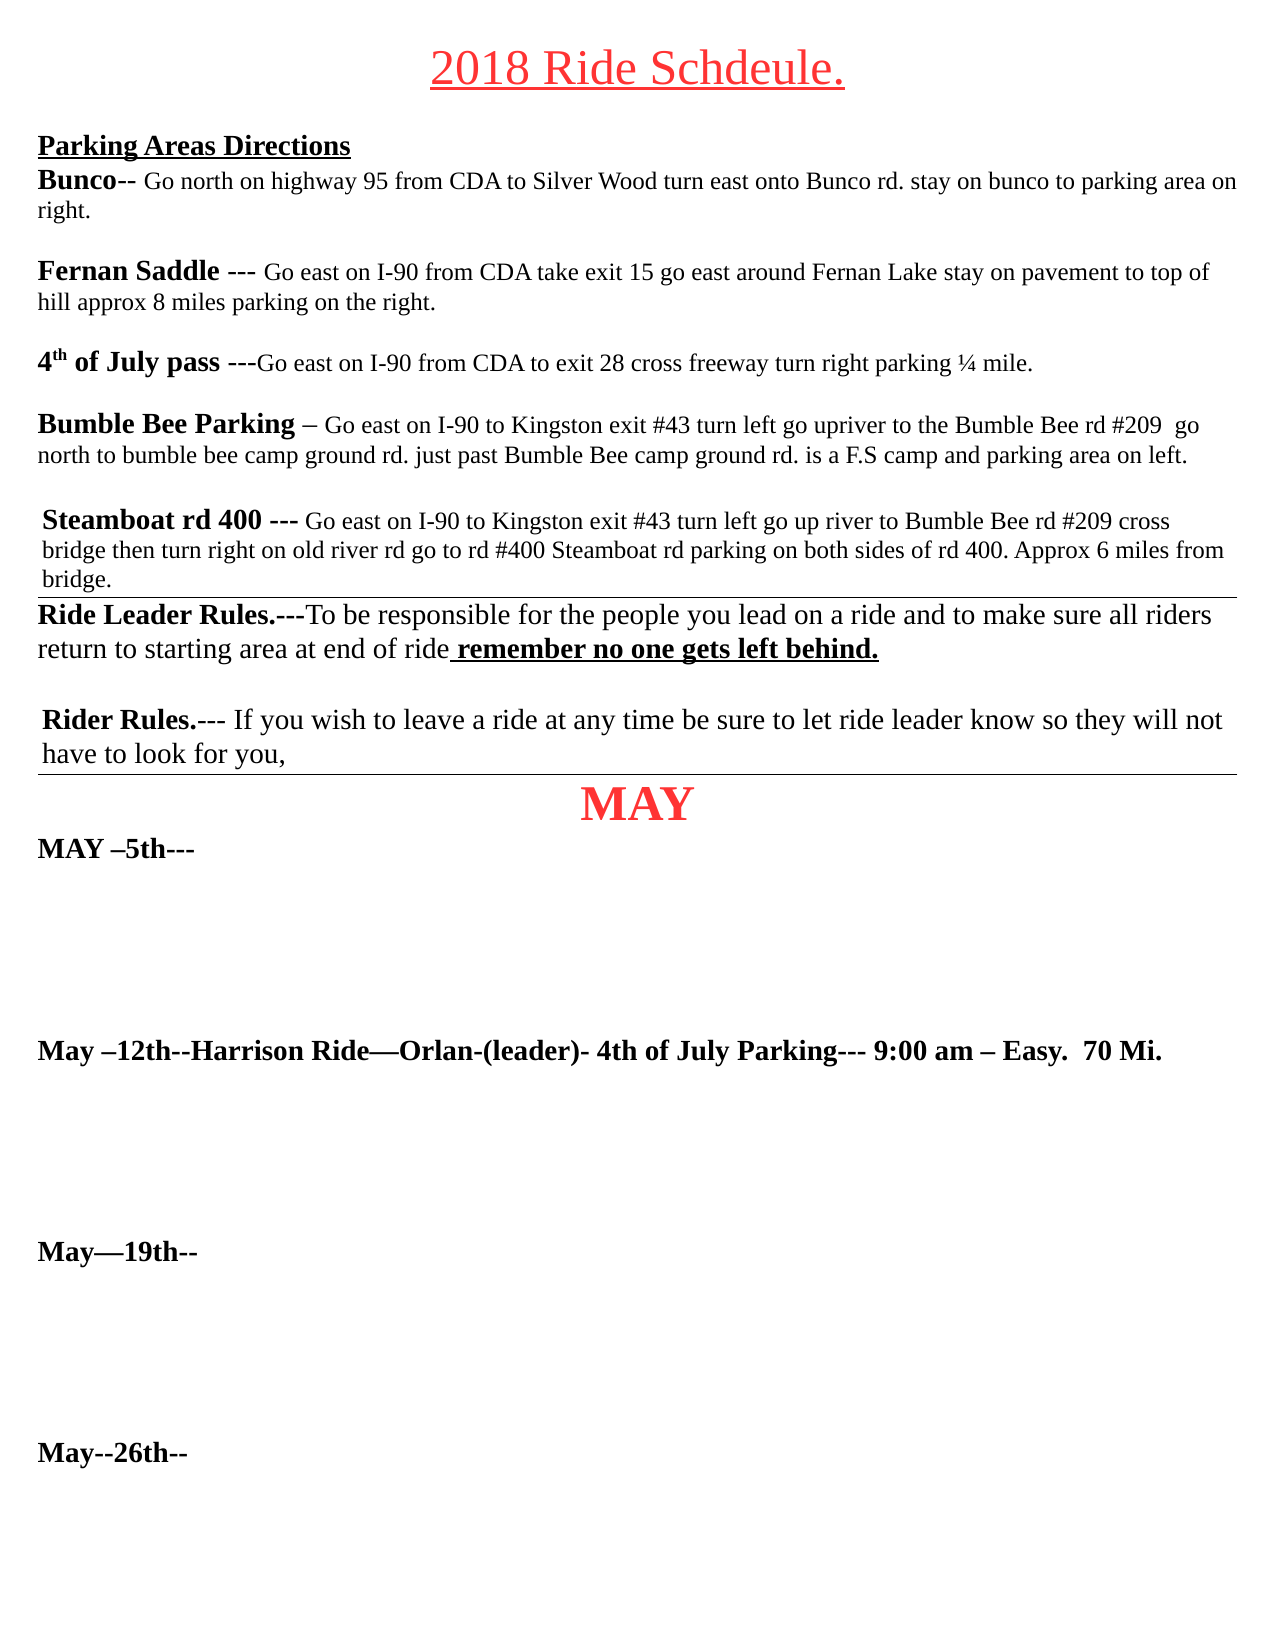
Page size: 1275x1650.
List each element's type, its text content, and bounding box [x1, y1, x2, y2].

text Bumble Bee Parking – Go east on I-90 to Kingston exit #43 turn left go upriver to the Bumble Bee rd #209 go north to bumble bee camp ground rd. just past Bumble Bee camp ground rd. is a F.S camp and parking area on left. [37, 406, 1237, 469]
text MAY –5th--- [37, 831, 1237, 865]
text Parking Areas Directions [37, 128, 1237, 162]
text May—19th-- [37, 1234, 1237, 1267]
text MAY [37, 774, 1237, 831]
text 4th of July pass ---Go east on I-90 from CDA to exit 28 cross freeway turn right parking ¼ mile. [37, 344, 1237, 378]
text Ride Leader Rules.---To be responsible for the people you lead on a ride and to make sure all riders return to starting area at end of ride remember no one gets left behind. [37, 597, 1237, 664]
text Fernan Saddle --- Go east on I-90 from CDA take exit 15 go east around Fernan Lake stay on pavement to top of hill approx 8 miles parking on the right. [37, 253, 1237, 315]
text Steamboat rd 400 --- Go east on I-90 to Kingston exit #43 turn left go up river to Bumble Bee rd #209 cross bridge then turn right on old river rd go to rd #400 Steamboat rd parking on both sides of rd 400. Approx 6 miles from bridge. [37, 497, 1237, 597]
text May –12th--Harrison Ride—Orlan-(leader)- 4th of July Parking--- 9:00 am – Easy. 70 Mi. [37, 1033, 1237, 1066]
text Rider Rules.--- If you wish to leave a ride at any time be sure to let ride leader know so they will not have to look for you, [37, 698, 1237, 774]
text Bunco-- Go north on highway 95 from CDA to Silver Wood turn east onto Bunco rd. stay on bunco to parking area on right. [37, 162, 1237, 224]
text May--26th-- [37, 1435, 1237, 1469]
text 2018 Ride Schdeule. [37, 37, 1237, 95]
